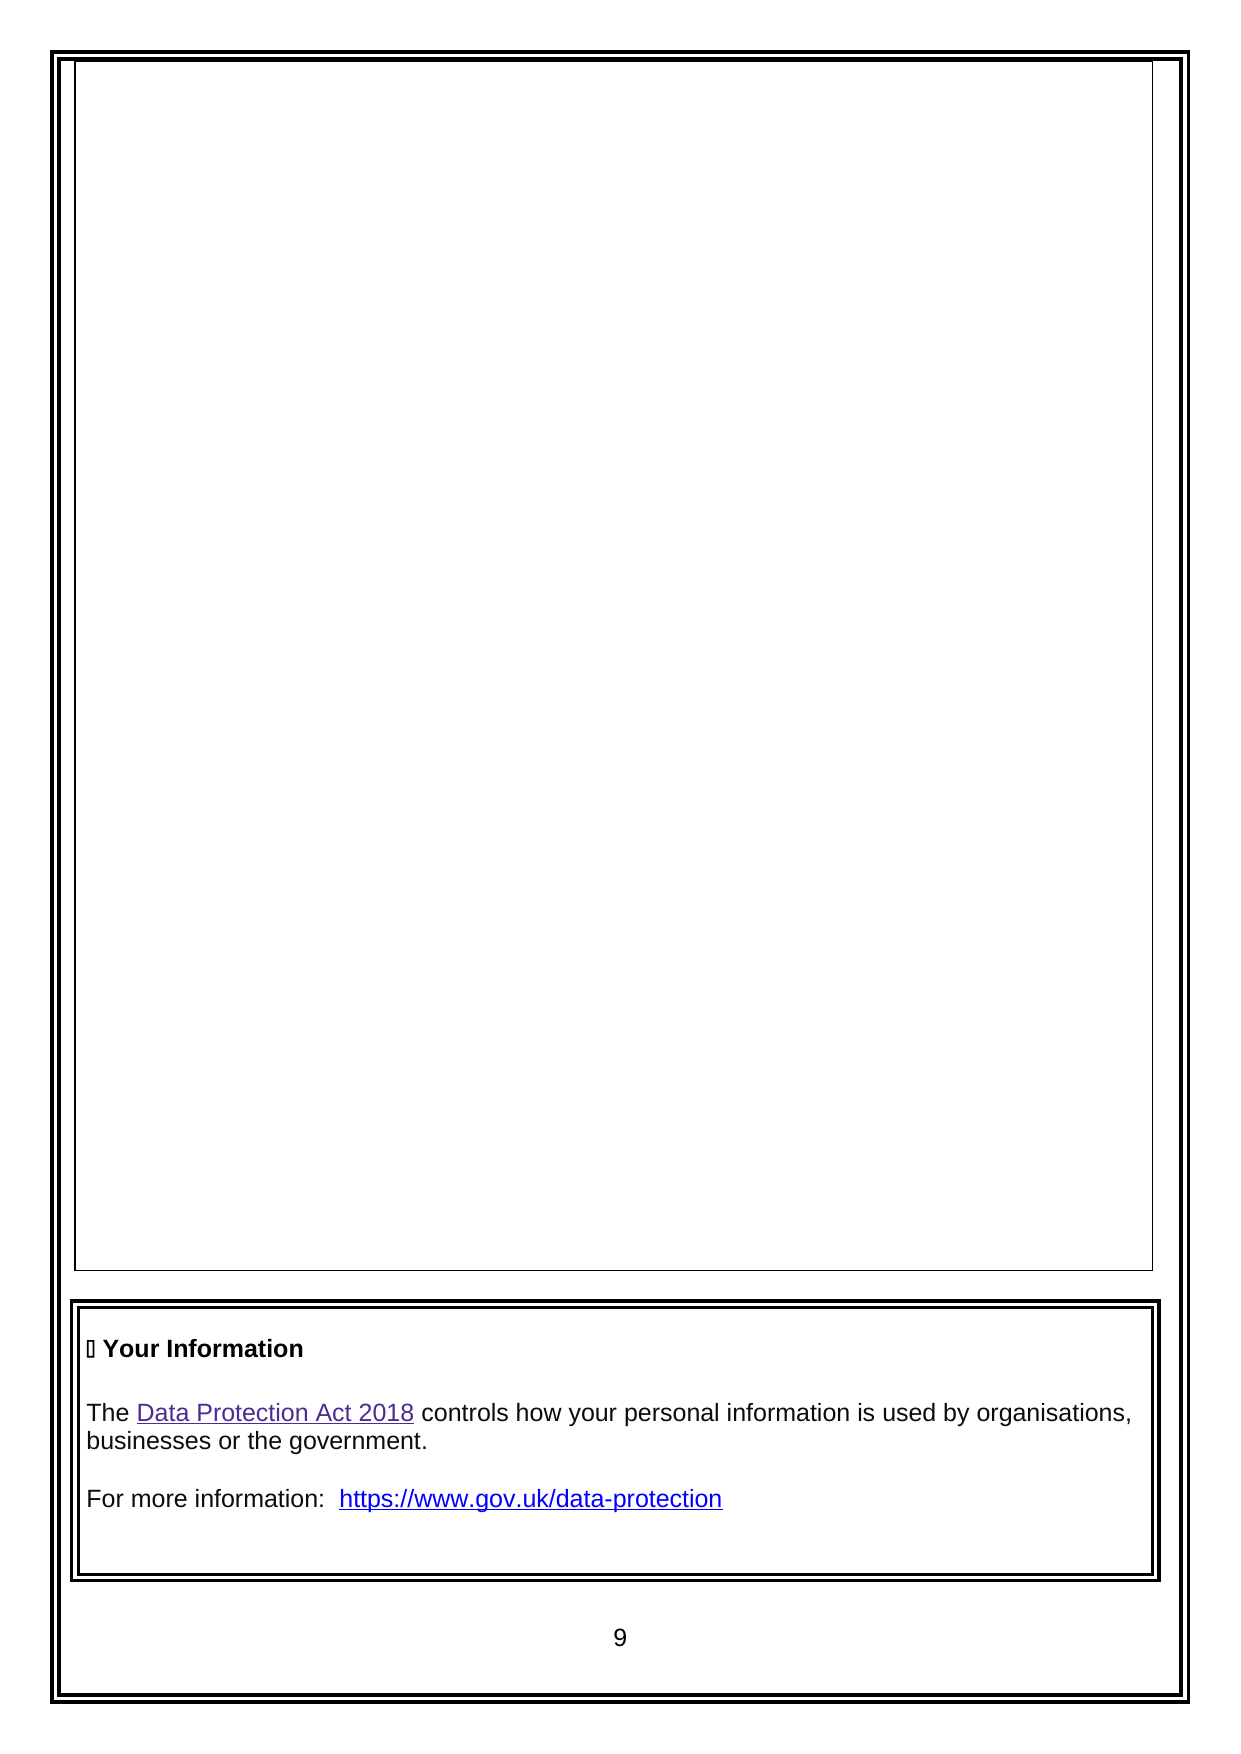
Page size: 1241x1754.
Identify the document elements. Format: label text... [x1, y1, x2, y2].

table_header  Your Information The Data Protection Act 2018 controls how your personal information is used by organisations, businesses or the government. For more information: https://www.gov.uk/data-protection [75, 1303, 1156, 1572]
table_header [76, 62, 1152, 1269]
